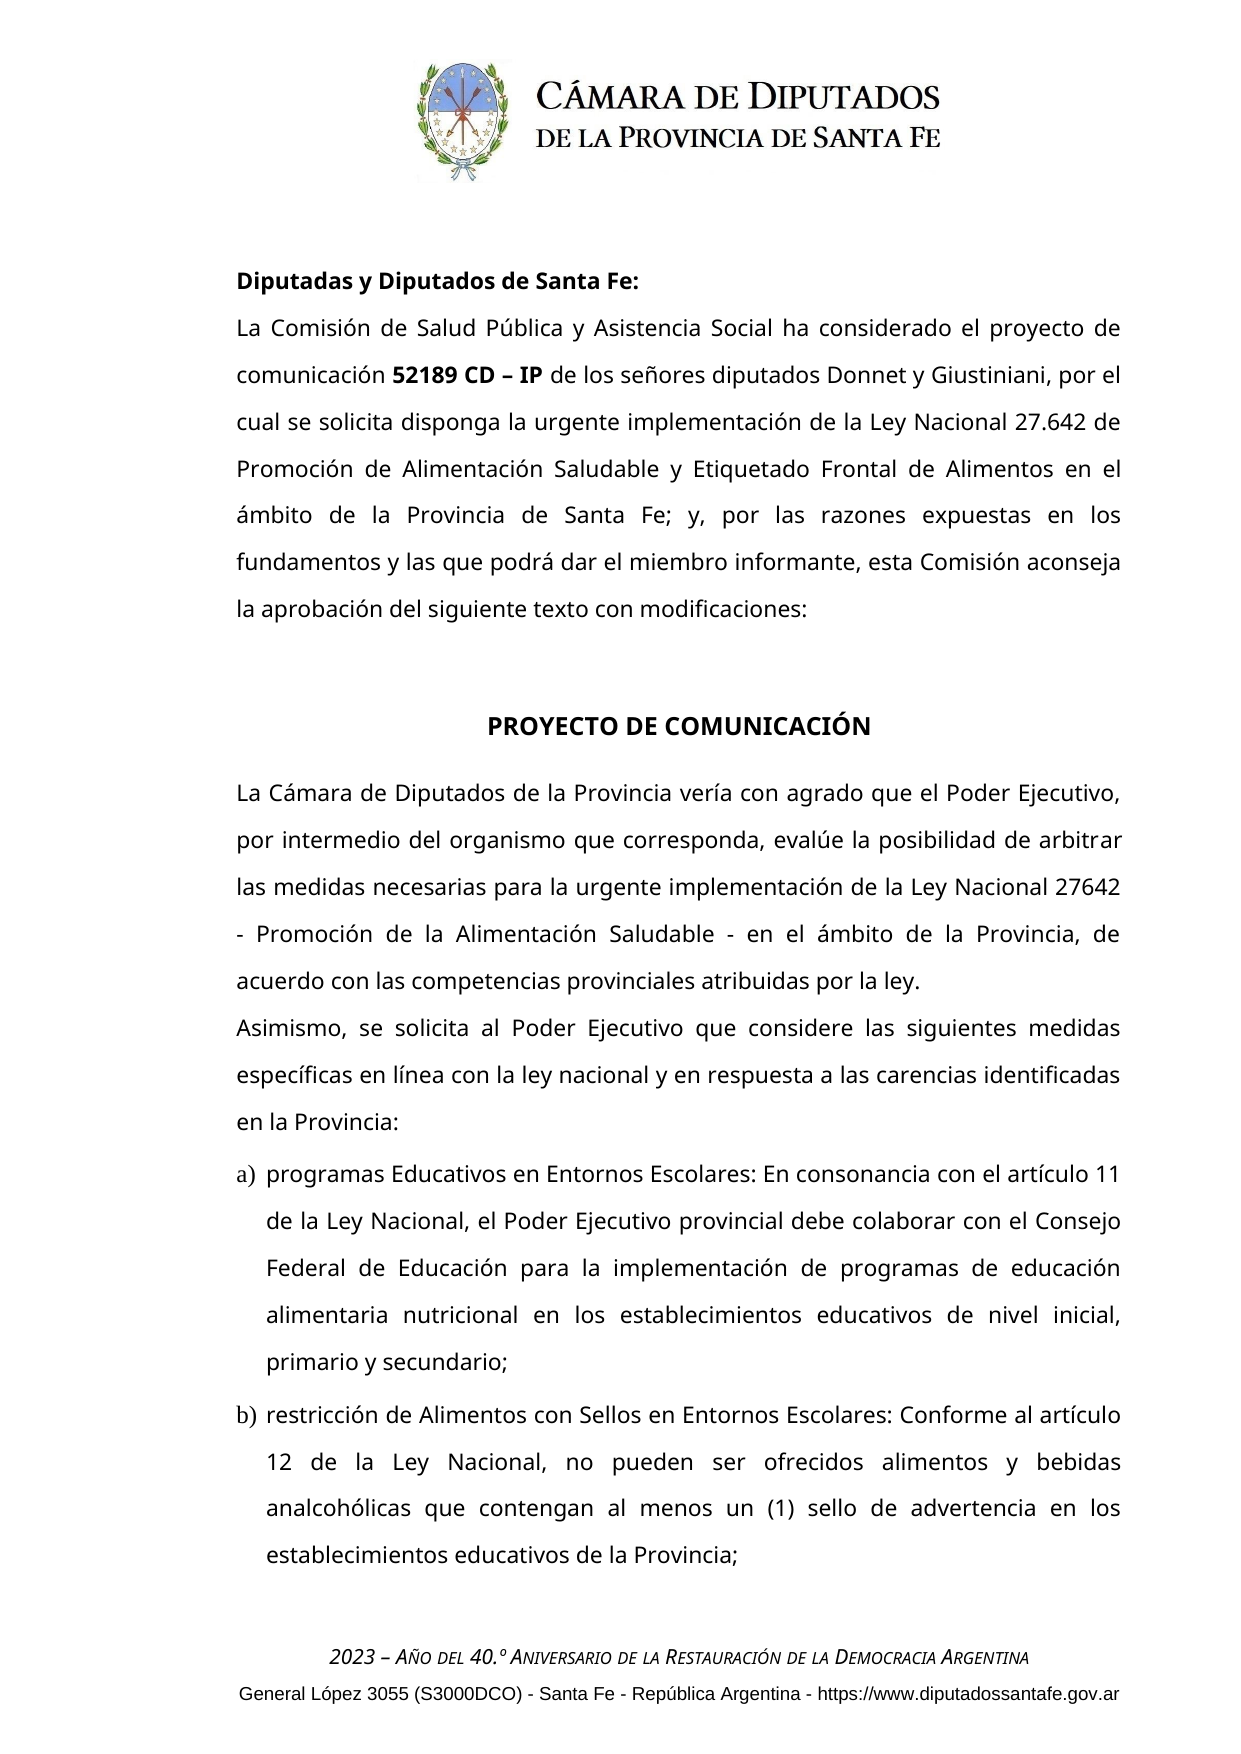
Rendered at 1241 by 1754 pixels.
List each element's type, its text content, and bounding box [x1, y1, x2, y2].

text La Cámara de Diputados de la Provincia vería con agrado que el Poder Ejecutivo, por intermedio del organismo que corresponda, evalúe la posibilidad de arbitrar las medidas necesarias para la urgente implementación de la Ley Nacional 27642 - Promoción de la Alimentación Saludable - en el ámbito de la Provincia, de acuerdo con las competencias provinciales atribuidas por la ley. [236, 777, 1122, 996]
list restricción de Alimentos con Sellos en Entornos Escolares: Conforme al artículo 12 de la Ley Nacional, no pueden ser ofrecidos alimentos y bebidas analcohólicas que contengan al menos un (1) sello de advertencia en los establecimientos educativos de la Provincia; [236, 1398, 1122, 1570]
text Diputadas y Diputados de Santa Fe: [236, 265, 1122, 296]
text La Comisión de Salud Pública y Asistencia Social ha considerado el proyecto de comunicación 52189 CD – IP de los señores diputados Donnet y Giustiniani, por el cual se solicita disponga la urgente implementación de la Ley Nacional 27.642 de Promoción de Alimentación Saludable y Etiquetado Frontal de Alimentos en el ámbito de la Provincia de Santa Fe; y, por las razones expuestas en los fundamentos y las que podrá dar el miembro informante, esta Comisión aconseja la aprobación del siguiente texto con modificaciones: [236, 312, 1122, 624]
text PROYECTO DE COMUNICACIÓN [236, 709, 1122, 743]
picture [413, 59, 945, 183]
text Asimismo, se solicita al Poder Ejecutivo que considere las siguientes medidas específicas en línea con la ley nacional y en respuesta a las carencias identificadas en la Provincia: [236, 1012, 1122, 1137]
list programas Educativos en Entornos Escolares: En consonancia con el artículo 11 de la Ley Nacional, el Poder Ejecutivo provincial debe colaborar con el Consejo Federal de Educación para la implementación de programas de educación alimentaria nutricional en los establecimientos educativos de nivel inicial, primario y secundario; [236, 1158, 1122, 1377]
